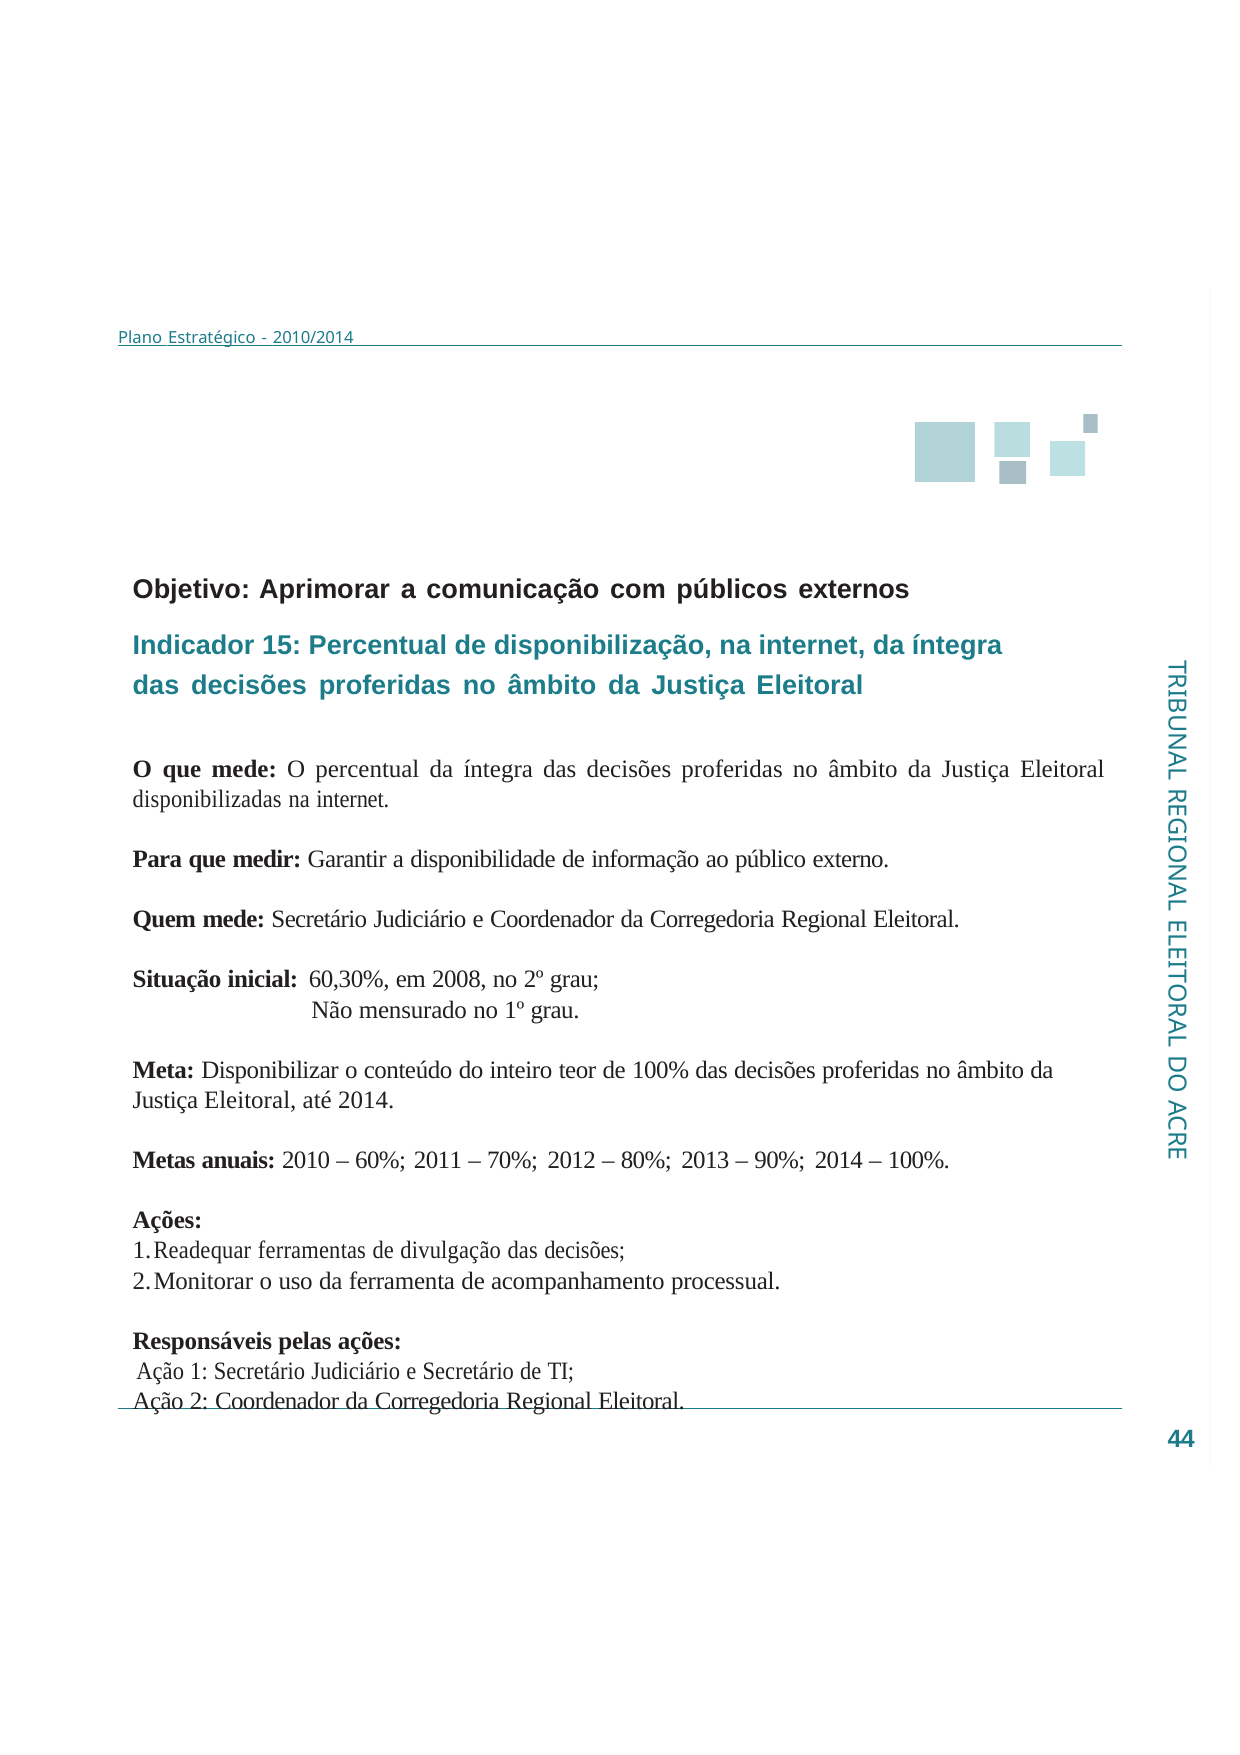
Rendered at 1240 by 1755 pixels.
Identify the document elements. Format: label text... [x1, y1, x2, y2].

list Monitorar o uso da ferramenta de acompanhamento processual. [132, 1266, 1151, 1294]
text TRIBUNAL REGIONAL ELEITORAL DO ACRE [1164, 660, 1195, 1197]
text Objetivo: Aprimorar a comunicação com públicos externos [132, 573, 1151, 604]
text O que mede: O percentual da íntegra das decisões proferidas no âmbito da Justiça Eleitoral [132, 754, 1151, 782]
subtitle Ações: [132, 1206, 1151, 1234]
subtitle Responsáveis pelas ações: [132, 1326, 1151, 1355]
text Ação 2: Coordenador da Corregedoria Regional Eleitoral. [132, 1386, 1151, 1415]
text Metas anuais: 2010 – 60%; 2011 – 70%; 2012 – 80%; 2013 – 90%; 2014 – 100%. [132, 1145, 1151, 1174]
text Não mensurado no 1º grau. [311, 995, 1151, 1023]
text Indicador 15: Percentual de disponibilização, na internet, da íntegra das decisões proferidas no âmbito da Justiça Eleitoral [132, 629, 1032, 700]
text disponibilizadas na internet. [132, 784, 1151, 813]
text Quem mede: Secretário Judiciário e Coordenador da Corregedoria Regional Eleitoral. [132, 904, 1151, 933]
text Ação 1: Secretário Judiciário e Secretário de TI; [136, 1356, 1151, 1385]
text Meta: Disponibilizar o conteúdo do inteiro teor de 100% das decisões proferidas no âmbito da Justiça Eleitoral, até 2014. [132, 1055, 1108, 1114]
list Readequar ferramentas de divulgação das decisões; [132, 1236, 1151, 1264]
subtitle [1211, 1206, 1225, 1234]
text 44 [1167, 1423, 1210, 1452]
text Para que medir: Garantir a disponibilidade de informação ao público externo. [132, 844, 1151, 873]
text Situação inicial: 60,30%, em 2008, no 2º grau; [132, 964, 1151, 993]
